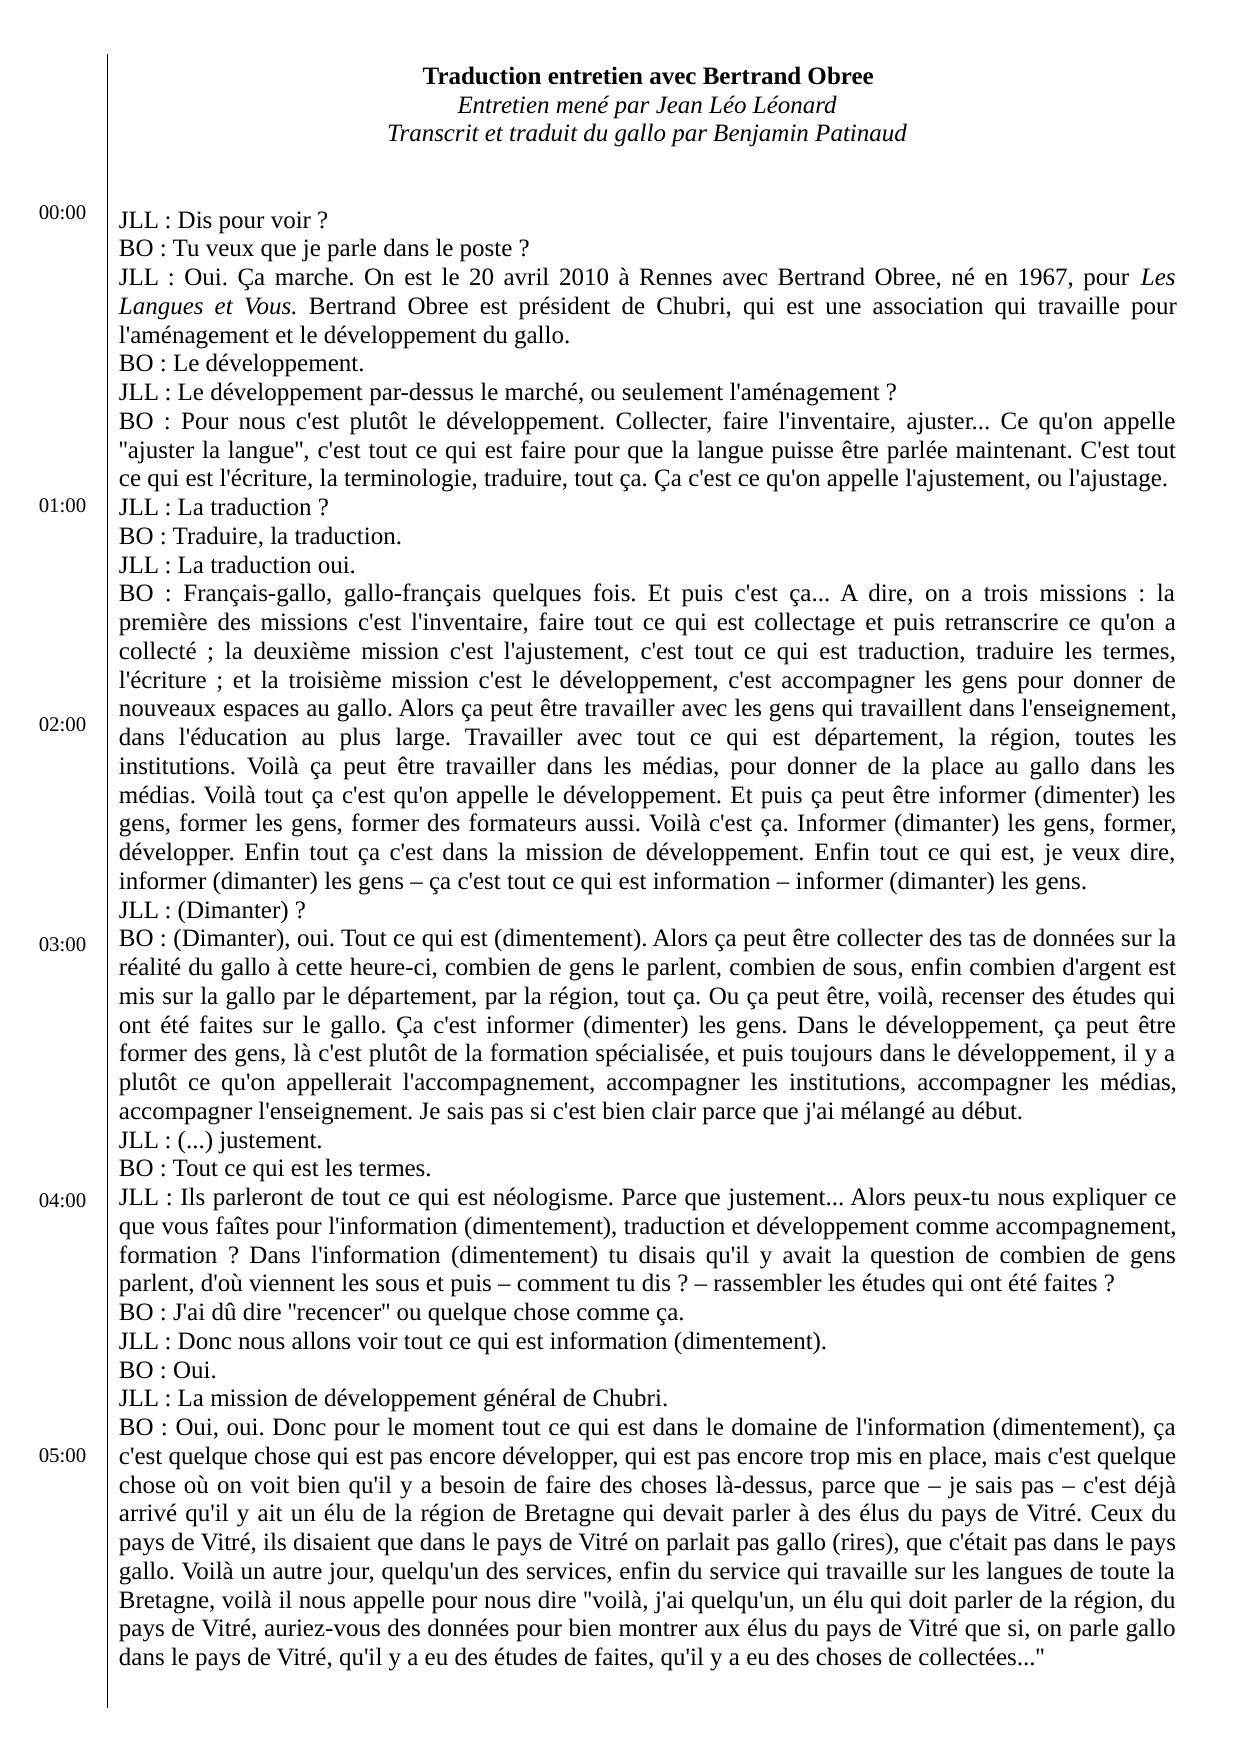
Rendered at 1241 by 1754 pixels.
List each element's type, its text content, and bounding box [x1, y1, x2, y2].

text JLL : (...) justement. [108, 1125, 1177, 1153]
text BO : Oui. [108, 1355, 1177, 1383]
text 04:00 [38, 1187, 107, 1212]
text Entretien mené par Jean Léo Léonard [108, 90, 1177, 118]
text BO : Tu veux que je parle dans le poste ? [108, 233, 1177, 262]
text Traduction entretien avec Bertrand Obree [108, 61, 1177, 90]
text JLL : Ils parleront de tout ce qui est néologisme. Parce que justement... Alors peux-tu nous expliquer ce que vous faîtes pour l'information (dimentement), traduction et développement comme accompagnement, formation ? Dans l'information (dimentement) tu disais qu'il y avait la question de combien de gens parlent, d'où viennent les sous et puis – comment tu dis ? – rassembler les études qui ont été faites ? [108, 1182, 1177, 1297]
text BO : Oui, oui. Donc pour le moment tout ce qui est dans le domaine de l'information (dimentement), ça c'est quelque chose qui est pas encore développer, qui est pas encore trop mis en place, mais c'est quelque chose où on voit bien qu'il y a besoin de faire des choses là-dessus, parce que – je sais pas – c'est déjà arrivé qu'il y ait un élu de la région de Bretagne qui devait parler à des élus du pays de Vitré. Ceux du pays de Vitré, ils disaient que dans le pays de Vitré on parlait pas gallo (rires), que c'était pas dans le pays gallo. Voilà un autre jour, quelqu'un des services, enfin du service qui travaille sur les langues de toute la Bretagne, voilà il nous appelle pour nous dire ''voilà, j'ai quelqu'un, un élu qui doit parler de la région, du pays de Vitré, auriez-vous des données pour bien montrer aux élus du pays de Vitré que si, on parle gallo dans le pays de Vitré, qu'il y a eu des études de faites, qu'il y a eu des choses de collectées...'' [108, 1412, 1177, 1671]
text BO : J'ai dû dire ''recencer'' ou quelque chose comme ça. [108, 1297, 1177, 1326]
text JLL : (Dimanter) ? [108, 895, 1177, 923]
text JLL : Donc nous allons voir tout ce qui est information (dimentement). [108, 1326, 1177, 1355]
text JLL : La traduction ? [108, 492, 1177, 521]
text JLL : Le développement par-dessus le marché, ou seulement l'aménagement ? [108, 377, 1177, 406]
text BO : (Dimanter), oui. Tout ce qui est (dimentement). Alors ça peut être collecter des tas de données sur la réalité du gallo à cette heure-ci, combien de gens le parlent, combien de sous, enfin combien d'argent est mis sur la gallo par le département, par la région, tout ça. Ou ça peut être, voilà, recenser des études qui ont été faites sur le gallo. Ça c'est informer (dimenter) les gens. Dans le développement, ça peut être former des gens, là c'est plutôt de la formation spécialisée, et puis toujours dans le développement, il y a plutôt ce qu'on appellerait l'accompagnement, accompagner les institutions, accompagner les médias, accompagner l'enseignement. Je sais pas si c'est bien clair parce que j'ai mélangé au début. [108, 923, 1177, 1125]
text 01:00 [38, 493, 107, 517]
text Transcrit et traduit du gallo par Benjamin Patinaud [108, 118, 1177, 147]
text 00:00 [38, 200, 107, 224]
text JLL : La traduction oui. [108, 550, 1177, 578]
text JLL : Oui. Ça marche. On est le 20 avril 2010 à Rennes avec Bertrand Obree, né en 1967, pour Les Langues et Vous. Bertrand Obree est président de Chubri, qui est une association qui travaille pour l'aménagement et le développement du gallo. [108, 262, 1177, 348]
text JLL : La mission de développement général de Chubri. [108, 1383, 1177, 1412]
text JLL : Dis pour voir ? [108, 205, 1177, 233]
text 02:00 [38, 712, 107, 736]
text BO : Tout ce qui est les termes. [108, 1153, 1177, 1182]
text BO : Pour nous c'est plutôt le développement. Collecter, faire l'inventaire, ajuster... Ce qu'on appelle ''ajuster la langue'', c'est tout ce qui est faire pour que la langue puisse être parlée maintenant. C'est tout ce qui est l'écriture, la terminologie, traduire, tout ça. Ça c'est ce qu'on appelle l'ajustement, ou l'ajustage. [108, 406, 1177, 492]
text BO : Traduire, la traduction. [108, 521, 1177, 550]
text BO : Français-gallo, gallo-français quelques fois. Et puis c'est ça... A dire, on a trois missions : la première des missions c'est l'inventaire, faire tout ce qui est collectage et puis retranscrire ce qu'on a collecté ; la deuxième mission c'est l'ajustement, c'est tout ce qui est traduction, traduire les termes, l'écriture ; et la troisième mission c'est le développement, c'est accompagner les gens pour donner de nouveaux espaces au gallo. Alors ça peut être travailler avec les gens qui travaillent dans l'enseignement, dans l'éducation au plus large. Travailler avec tout ce qui est département, la région, toutes les institutions. Voilà ça peut être travailler dans les médias, pour donner de la place au gallo dans les médias. Voilà tout ça c'est qu'on appelle le développement. Et puis ça peut être informer (dimenter) les gens, former les gens, former des formateurs aussi. Voilà c'est ça. Informer (dimanter) les gens, former, développer. Enfin tout ça c'est dans la mission de développement. Enfin tout ce qui est, je veux dire, informer (dimanter) les gens – ça c'est tout ce qui est information – informer (dimanter) les gens. [108, 578, 1177, 895]
text 03:00 [38, 932, 107, 956]
text BO : Le développement. [108, 348, 1177, 377]
text 05:00 [38, 1443, 107, 1467]
